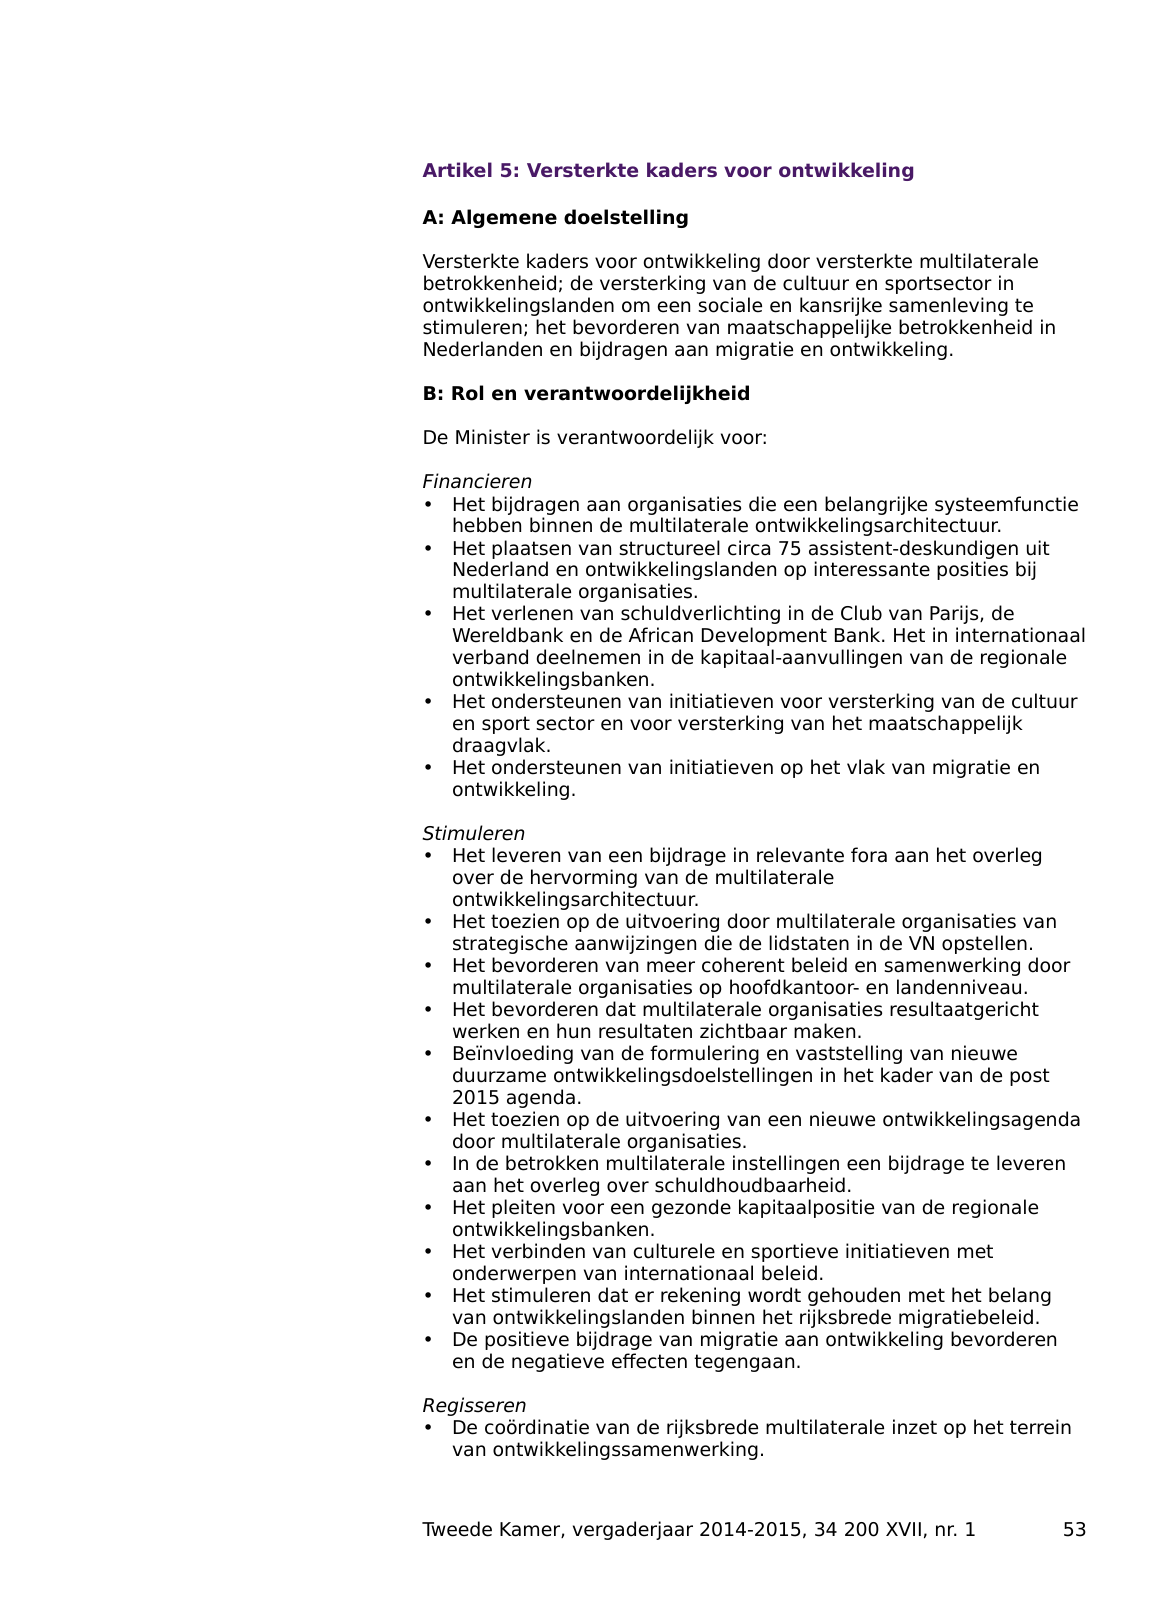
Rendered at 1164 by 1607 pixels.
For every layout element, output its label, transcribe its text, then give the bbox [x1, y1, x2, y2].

text • Het bevorderen dat multilaterale organisaties resultaatgericht werken en hun resultaten zichtbaar maken. [422, 999, 1087, 1043]
text • De positieve bijdrage van migratie aan ontwikkeling bevorderen en de negatieve effecten tegengaan. [422, 1329, 1087, 1373]
text • Het verbinden van culturele en sportieve initiatieven met onderwerpen van internationaal beleid. [422, 1241, 1087, 1285]
subtitle Regisseren [422, 1395, 1087, 1417]
subtitle Stimuleren [422, 823, 1087, 845]
text • Het ondersteunen van initiatieven op het vlak van migratie en ontwikkeling. [422, 757, 1087, 801]
text • Het plaatsen van structureel circa 75 assistent-deskundigen uit Nederland en ontwikkelingslanden op interessante posities bij multilaterale organisaties. [422, 537, 1087, 603]
text Versterkte kaders voor ontwikkeling door versterkte multilaterale betrokkenheid; de versterking van de cultuur en sportsector in ontwikkelingslanden om een sociale en kansrijke samenleving te stimuleren; het bevorderen van maatschappelijke betrokkenheid in Nederlanden en bijdragen aan migratie en ontwikkeling. [422, 251, 1087, 361]
subtitle B: Rol en verantwoordelijkheid [422, 383, 1087, 405]
text • In de betrokken multilaterale instellingen een bijdrage te leveren aan het overleg over schuldhoudbaarheid. [422, 1153, 1087, 1197]
text De Minister is verantwoordelijk voor: [422, 427, 1087, 449]
text • Het bijdragen aan organisaties die een belangrijke systeemfunctie hebben binnen de multilaterale ontwikkelingsarchitectuur. [422, 493, 1087, 537]
text • Het toezien op de uitvoering van een nieuwe ontwikkelingsagenda door multilaterale organisaties. [422, 1109, 1087, 1153]
subtitle A: Algemene doelstelling [422, 207, 1087, 229]
text • Het ondersteunen van initiatieven voor versterking van de cultuur en sport sector en voor versterking van het maatschappelijk draagvlak. [422, 691, 1087, 757]
subtitle Financieren [422, 471, 1087, 493]
text • Het stimuleren dat er rekening wordt gehouden met het belang van ontwikkelingslanden binnen het rijksbrede migratiebeleid. [422, 1285, 1087, 1329]
text • Beïnvloeding van de formulering en vaststelling van nieuwe duurzame ontwikkelingsdoelstellingen in het kader van de post 2015 agenda. [422, 1043, 1087, 1109]
text • Het bevorderen van meer coherent beleid en samenwerking door multilaterale organisaties op hoofdkantoor- en landenniveau. [422, 955, 1087, 999]
text • Het pleiten voor een gezonde kapitaalpositie van de regionale ontwikkelingsbanken. [422, 1197, 1087, 1241]
text • Het leveren van een bijdrage in relevante fora aan het overleg over de hervorming van de multilaterale ontwikkelingsarchitectuur. [422, 845, 1087, 911]
subtitle Artikel 5: Versterkte kaders voor ontwikkeling [422, 160, 1087, 182]
text • Het verlenen van schuldverlichting in de Club van Parijs, de Wereldbank en de African Development Bank. Het in internationaal verband deelnemen in de kapitaal-aanvullingen van de regionale ontwikkelingsbanken. [422, 603, 1087, 691]
text • Het toezien op de uitvoering door multilaterale organisaties van strategische aanwijzingen die de lidstaten in de VN opstellen. [422, 911, 1087, 955]
text • De coördinatie van de rijksbrede multilaterale inzet op het terrein van ontwikkelingssamenwerking. [422, 1417, 1087, 1461]
